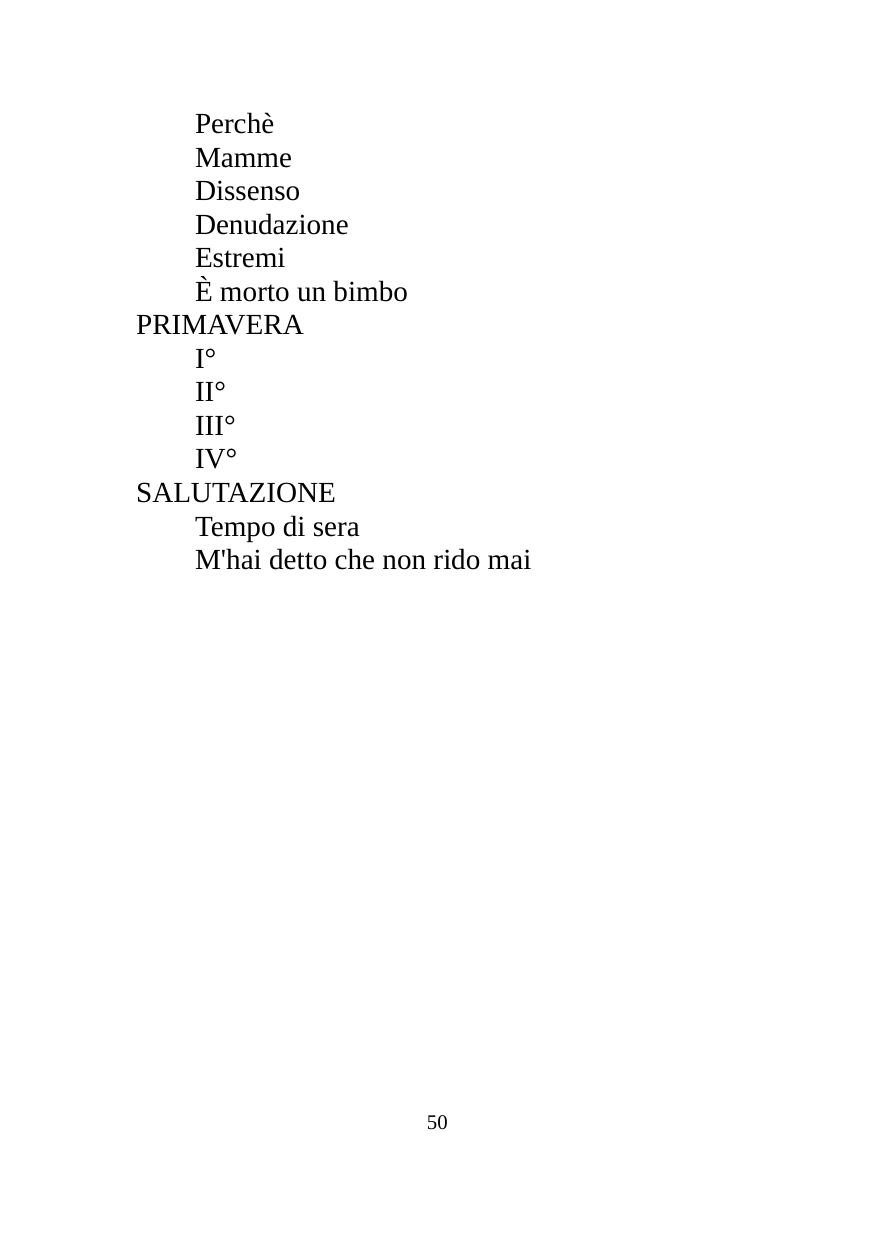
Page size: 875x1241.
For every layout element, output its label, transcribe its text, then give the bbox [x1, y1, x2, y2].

text Estremi [165, 240, 768, 274]
text M'hai detto che non rido mai [165, 542, 768, 576]
text Mamme [165, 140, 768, 173]
text III° [165, 408, 768, 442]
text IV° [165, 442, 768, 475]
text Perchè [165, 106, 768, 140]
text SALUTAZIONE [106, 475, 768, 509]
text PRIMAVERA [106, 307, 768, 341]
text I° [165, 341, 768, 374]
text Dissenso [165, 173, 768, 207]
text Tempo di sera [165, 509, 768, 542]
text Denudazione [165, 207, 768, 240]
text È morto un bimbo [165, 274, 768, 307]
text II° [165, 374, 768, 408]
